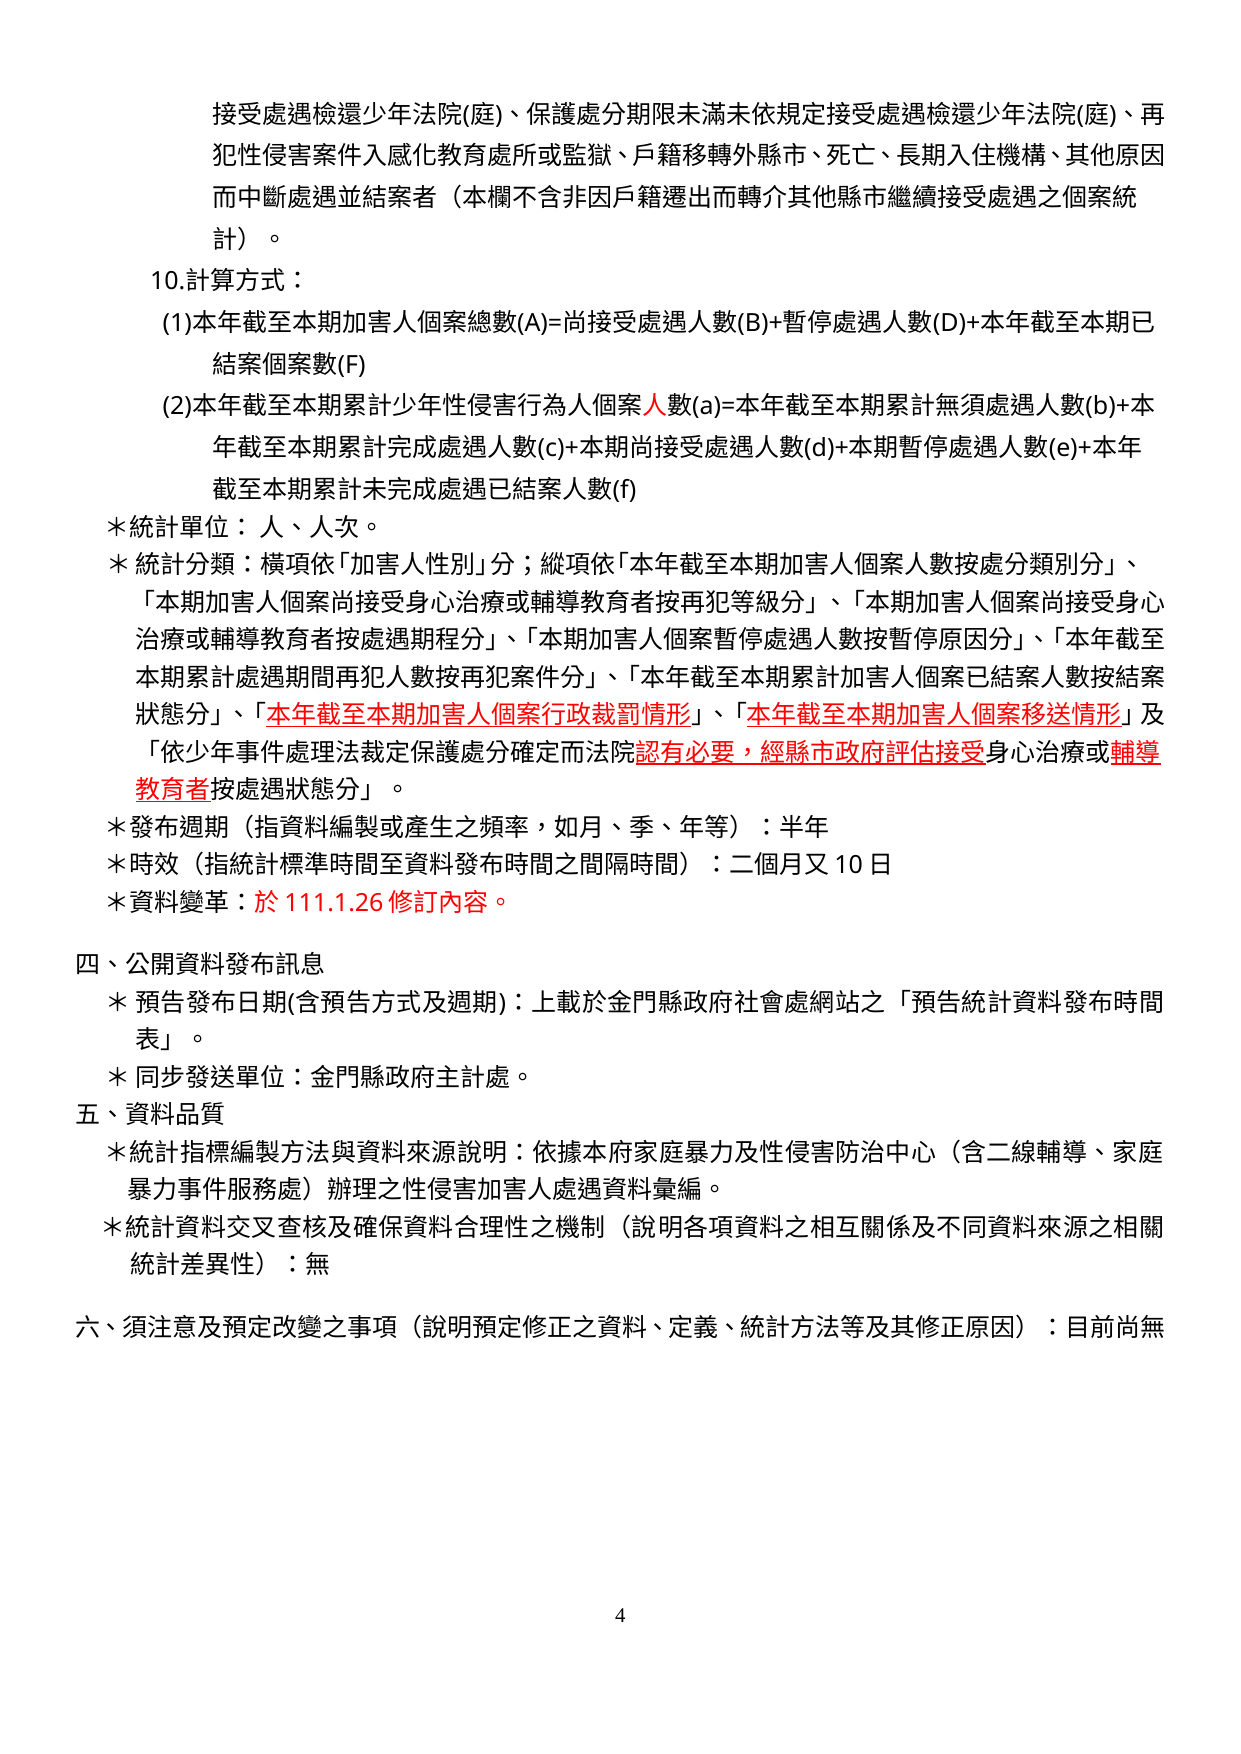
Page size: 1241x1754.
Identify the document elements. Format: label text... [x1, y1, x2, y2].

text 接受處遇檢還少年法院(庭)、保護處分期限未滿未依規定接受處遇檢還少年法院(庭)、再犯性侵害案件入感化教育處所或監獄、戶籍移轉外縣市、死亡、長期入住機構、其他原因而中斷處遇並結案者（本欄不含非因戶籍遷出而轉介其他縣市繼續接受處遇之個案統計）。 [162, 90, 1165, 256]
text 10.計算方式： [150, 256, 1165, 298]
list 同步發送單位：金門縣政府主計處。 [106, 1056, 1165, 1094]
text ＊統計資料交叉查核及確保資料合理性之機制（說明各項資料之相互關係及不同資料來源之相關統計差異性）：無 [100, 1206, 1165, 1281]
text (1)本年截至本期加害人個案總數(A)=尚接受處遇人數(B)+暫停處遇人數(D)+本年截至本期已結案個案數(F) [162, 298, 1165, 381]
text (2)本年截至本期累計少年性侵害行為人個案人數(a)=本年截至本期累計無須處遇人數(b)+本年截至本期累計完成處遇人數(c)+本期尚接受處遇人數(d)+本期暫停處遇人數(e)+本年截至本期累計未完成處遇已結案人數(f) [162, 381, 1165, 506]
text ＊統計指標編製方法與資料來源說明：依據本府家庭暴力及性侵害防治中心（含二線輔導、家庭暴力事件服務處）辦理之性侵害加害人處遇資料彙編。 [104, 1131, 1165, 1206]
text ＊統計單位： 人、人次。 [75, 506, 1165, 544]
list 統計分類：橫項依「加害人性別」分；縱項依「本年截至本期加害人個案人數按處分類別分」、「本期加害人個案尚接受身心治療或輔導教育者按再犯等級分」、「本期加害人個案尚接受身心治療或輔導教育者按處遇期程分」、「本期加害人個案暫停處遇人數按暫停原因分」、「本年截至本期累計處遇期間再犯人數按再犯案件分」、「本年截至本期累計加害人個案已結案人數按結案狀態分」、「本年截至本期加害人個案行政裁罰情形」、「本年截至本期加害人個案移送情形」及「依少年事件處理法裁定保護處分確定而法院認有必要，經縣市政府評估接受身心治療或輔導教育者按處遇狀態分」。 [106, 544, 1165, 806]
text ＊資料變革：於111.1.26修訂內容。 [75, 881, 1165, 919]
text 四、公開資料發布訊息 [75, 944, 1165, 981]
text 六、須注意及預定改變之事項（說明預定修正之資料、定義、統計方法等及其修正原因）：目前尚無 [75, 1306, 1165, 1344]
text ＊發布週期（指資料編製或產生之頻率，如月、季、年等）：半年 [75, 806, 1165, 844]
text 五、資料品質 [75, 1094, 1165, 1131]
list 預告發布日期(含預告方式及週期)：上載於金門縣政府社會處網站之「預告統計資料發布時間表」。 [106, 981, 1165, 1056]
text ＊時效（指統計標準時間至資料發布時間之間隔時間）：二個月又10日 [75, 844, 1165, 881]
